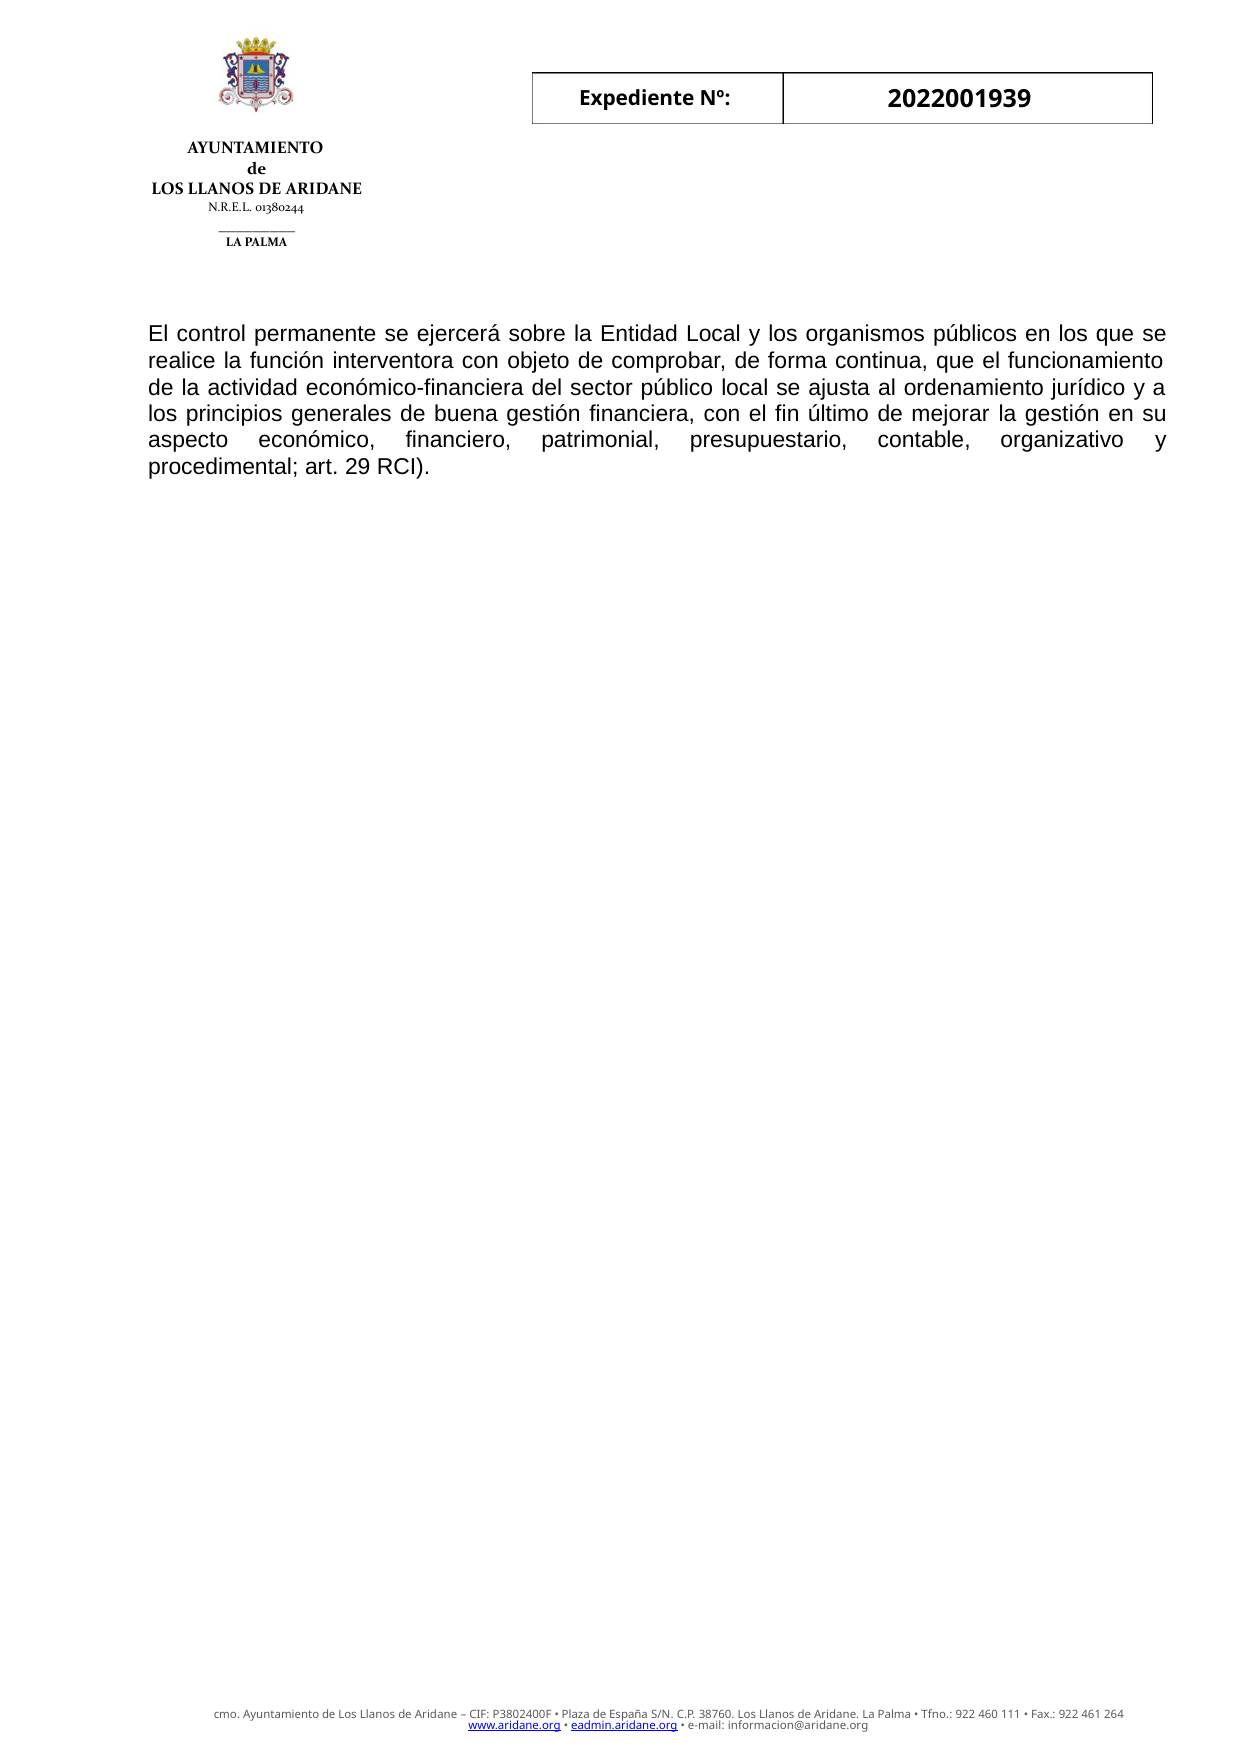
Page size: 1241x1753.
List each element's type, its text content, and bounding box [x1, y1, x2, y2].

text AYUNTAMIENTO [187, 137, 387, 158]
text de [247, 158, 387, 178]
text N.R.E.L. 01380244 [208, 199, 324, 214]
text www.aridane.org • eadmin.aridane.org • e-mail: informacion@aridane.org [468, 1718, 871, 1732]
text _ [218, 214, 227, 234]
text los principios generales de buena gestión financiera, con el fin último de mejorar la gestión en su [148, 401, 1192, 427]
text LA PALMA [226, 235, 306, 250]
text ________ [227, 214, 320, 234]
text LOS LLANOS DE ARIDANE [151, 178, 387, 199]
text de la actividad económico-financiera del sector público local se ajusta al ordenamiento jurídico y a [148, 374, 1192, 400]
text y [1155, 427, 1191, 453]
text procedimental; art. 29 RCI). [148, 454, 1150, 479]
text Expediente Nº: [579, 86, 761, 111]
text aspecto económico, financiero, patrimonial, presupuestario, contable, organizativo [148, 427, 1150, 453]
text 2022001939 [887, 83, 1072, 113]
picture [0, 0, 1241, 1753]
text El control permanente se ejercerá sobre la Entidad Local y los organismos públicos en los que se [148, 321, 1192, 347]
text realice la función interventora con objeto de comprobar, de forma continua, que el funcionamiento [148, 348, 1192, 374]
text cmo. Ayuntamiento de Los Llanos de Aridane – CIF: P3802400F • Plaza de España S/N. C.P. 38760. Los Llanos de Aridane. La Palma • Tfno.: 922 460 111 • Fax.: 922 461 264 [213, 1708, 1125, 1721]
